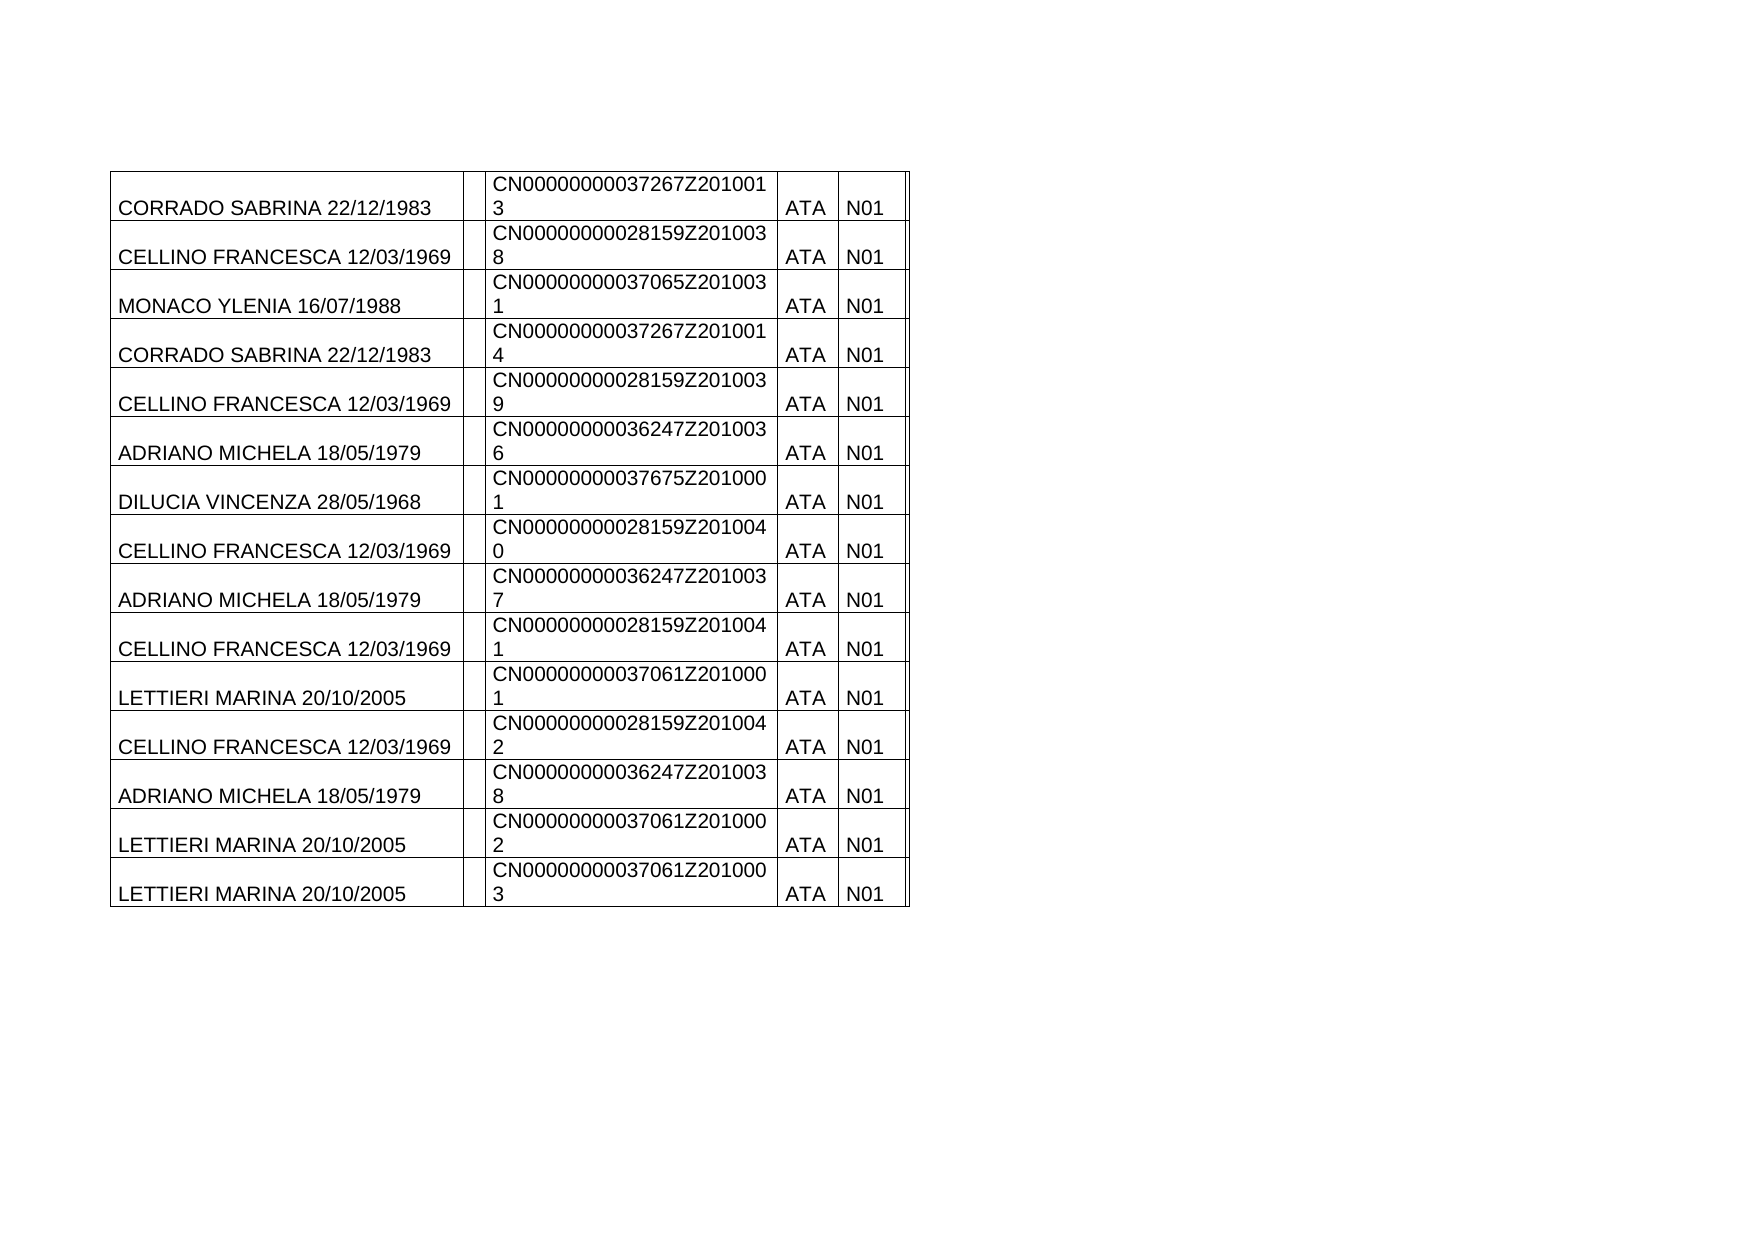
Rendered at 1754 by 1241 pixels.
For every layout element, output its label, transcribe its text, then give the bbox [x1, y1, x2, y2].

table_header CORRADO SABRINA 22/12/1983 [111, 172, 463, 220]
table_cell CN00000000037267Z2010014 [486, 319, 777, 367]
table_cell [910, 171, 1754, 907]
table_cell N01 [839, 858, 905, 906]
table_cell N01 [839, 760, 905, 808]
table_cell [464, 564, 485, 612]
table_cell N01 [839, 417, 905, 465]
table_cell CN00000000028159Z2010040 [486, 515, 777, 563]
table_cell ATA [778, 711, 838, 759]
table_cell N01 [839, 368, 905, 416]
table_cell [464, 221, 485, 269]
table_cell [464, 662, 485, 710]
table_cell LETTIERI MARINA 20/10/2005 [111, 809, 463, 857]
table_cell N01 [839, 613, 905, 661]
table_cell [464, 417, 485, 465]
table_cell CN00000000028159Z2010038 [486, 221, 777, 269]
table_cell ATA [778, 858, 838, 906]
table_cell CELLINO FRANCESCA 12/03/1969 [111, 515, 463, 563]
table_header [464, 172, 485, 220]
table_cell ATA [778, 760, 838, 808]
table_cell MONACO YLENIA 16/07/1988 [111, 270, 463, 318]
table_cell ATA [778, 662, 838, 710]
table_cell ATA [778, 613, 838, 661]
table_cell CELLINO FRANCESCA 12/03/1969 [111, 711, 463, 759]
table_cell N01 [839, 319, 905, 367]
table_cell [103, 171, 110, 907]
table_cell CN00000000037061Z2010003 [486, 858, 777, 906]
table_cell [103, 1093, 909, 1119]
table_cell CN00000000037061Z2010001 [486, 662, 777, 710]
table_cell [464, 466, 485, 514]
table_cell [103, 1066, 1754, 1093]
table_cell CELLINO FRANCESCA 12/03/1969 [111, 613, 463, 661]
table_cell DILUCIA VINCENZA 28/05/1968 [111, 466, 463, 514]
table_cell CELLINO FRANCESCA 12/03/1969 [111, 221, 463, 269]
table_cell LETTIERI MARINA 20/10/2005 [111, 662, 463, 710]
table_cell N01 [839, 662, 905, 710]
table_cell N01 [839, 711, 905, 759]
table_cell [464, 319, 485, 367]
table_cell N01 [839, 809, 905, 857]
table_cell [103, 1040, 909, 1066]
table_cell [910, 986, 1754, 1013]
table_cell ATA [778, 221, 838, 269]
table_cell N01 [839, 270, 905, 318]
table_cell CELLINO FRANCESCA 12/03/1969 [111, 368, 463, 416]
table_cell ADRIANO MICHELA 18/05/1979 [111, 760, 463, 808]
table_cell ATA [778, 515, 838, 563]
table_cell CN00000000028159Z2010042 [486, 711, 777, 759]
table_cell CN00000000036247Z2010037 [486, 564, 777, 612]
table_cell [910, 960, 1754, 986]
table_cell CORRADO SABRINA 22/12/1983 [111, 319, 463, 367]
table_cell CN00000000036247Z2010036 [486, 417, 777, 465]
table_cell N01 [839, 564, 905, 612]
table_header [910, 118, 1754, 145]
table_cell ADRIANO MICHELA 18/05/1979 [111, 564, 463, 612]
table_cell ATA [778, 809, 838, 857]
table_cell [103, 960, 909, 986]
table_cell [910, 1093, 1754, 1119]
table_cell [103, 933, 1754, 960]
table_cell CN00000000037061Z2010002 [486, 809, 777, 857]
table_cell [910, 1040, 1754, 1066]
table_cell [464, 858, 485, 906]
table_cell ATA [778, 466, 838, 514]
table_cell N01 [839, 221, 905, 269]
table_cell N01 [839, 466, 905, 514]
table_cell LETTIERI MARINA 20/10/2005 [111, 858, 463, 906]
table_cell ATA [778, 564, 838, 612]
table_cell [464, 613, 485, 661]
table_cell [464, 368, 485, 416]
table_cell [910, 907, 1754, 933]
table_header N01 [839, 172, 905, 220]
table_cell ADRIANO MICHELA 18/05/1979 [111, 417, 463, 465]
table_cell ATA [778, 270, 838, 318]
table_cell [464, 711, 485, 759]
table_cell N01 [839, 515, 905, 563]
table_cell [464, 515, 485, 563]
table_cell [103, 986, 909, 1013]
table_header ATA [778, 172, 838, 220]
table_cell [464, 270, 485, 318]
table_cell CN00000000036247Z2010038 [486, 760, 777, 808]
table_cell [103, 907, 909, 933]
table_cell [103, 1013, 1754, 1039]
table_cell [464, 809, 485, 857]
table_cell ATA [778, 319, 838, 367]
table_cell CN00000000037675Z2010001 [486, 466, 777, 514]
table_cell ATA [778, 368, 838, 416]
table_header [103, 118, 909, 145]
table_cell [103, 145, 1754, 171]
table_cell CN00000000037065Z2010031 [486, 270, 777, 318]
table_cell [464, 760, 485, 808]
table_header CN00000000037267Z2010013 [486, 172, 777, 220]
table_cell ATA [778, 417, 838, 465]
table_cell CN00000000028159Z2010039 [486, 368, 777, 416]
table_cell CN00000000028159Z2010041 [486, 613, 777, 661]
